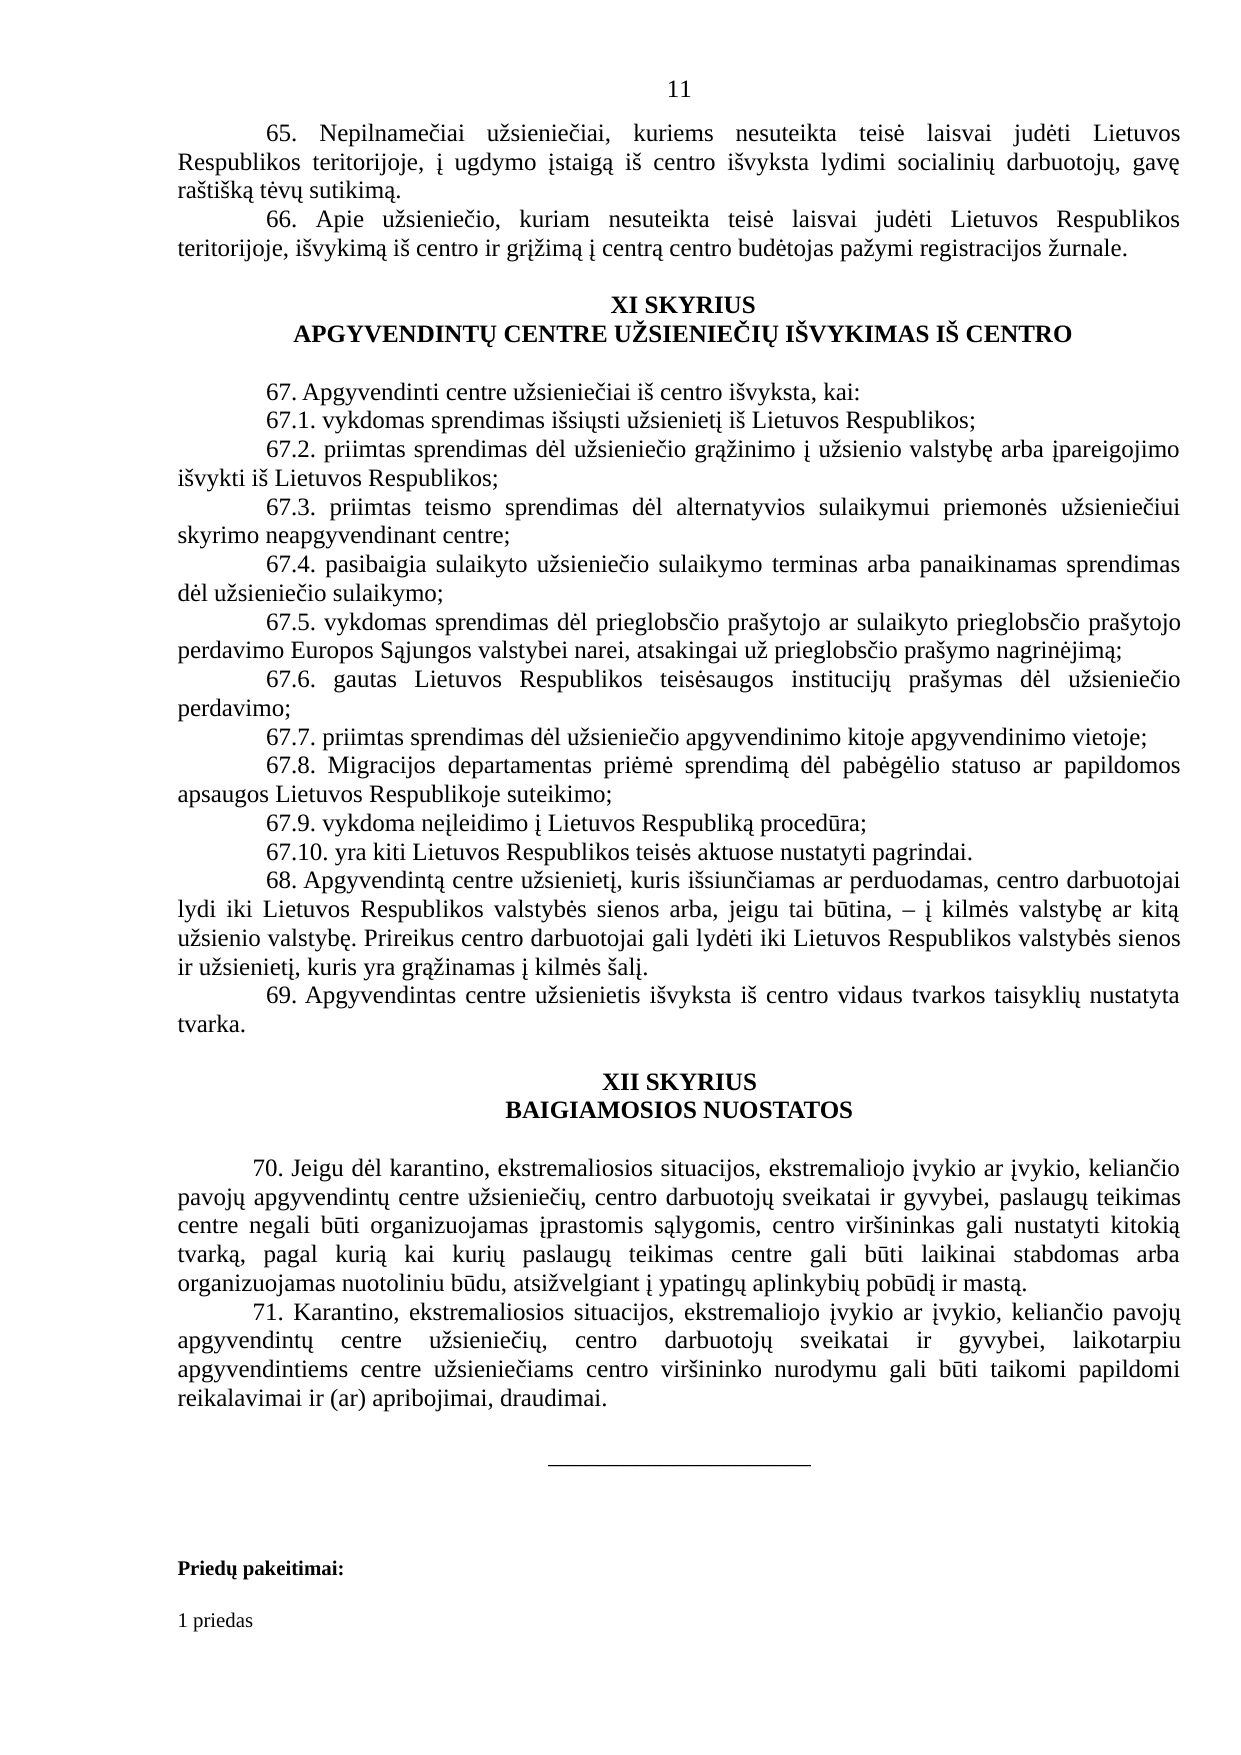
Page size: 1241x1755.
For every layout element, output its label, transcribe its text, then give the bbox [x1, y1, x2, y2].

text 67.7. priimtas sprendimas dėl užsieniečio apgyvendinimo kitoje apgyvendinimo vietoje; [177, 722, 1181, 751]
text XI SKYRIUS [177, 291, 1181, 319]
text 67.6. gautas Lietuvos Respublikos teisėsaugos institucijų prašymas dėl užsieniečio perdavimo; [177, 664, 1181, 722]
text 68. Apgyvendintą centre užsienietį, kuris išsiunčiamas ar perduodamas, centro darbuotojai lydi iki Lietuvos Respublikos valstybės sienos arba, jeigu tai būtina, – į kilmės valstybę ar kitą užsienio valstybę. Prireikus centro darbuotojai gali lydėti iki Lietuvos Respublikos valstybės sienos ir užsienietį, kuris yra grąžinamas į kilmės šalį. [177, 866, 1181, 981]
text 67. Apgyvendinti centre užsieniečiai iš centro išvyksta, kai: [177, 377, 1181, 406]
text 70. Jeigu dėl karantino, ekstremaliosios situacijos, ekstremaliojo įvykio ar įvykio, keliančio pavojų apgyvendintų centre užsieniečių, centro darbuotojų sveikatai ir gyvybei, paslaugų teikimas centre negali būti organizuojamas įprastomis sąlygomis, centro viršininkas gali nustatyti kitokią tvarką, pagal kurią kai kurių paslaugų teikimas centre gali būti laikinai stabdomas arba organizuojamas nuotoliniu būdu, atsižvelgiant į ypatingų aplinkybių pobūdį ir mastą. [177, 1153, 1181, 1297]
text Priedų pakeitimai: [177, 1556, 1181, 1580]
text 67.4. pasibaigia sulaikyto užsieniečio sulaikymo terminas arba panaikinamas sprendimas dėl užsieniečio sulaikymo; [177, 549, 1181, 607]
text 67.10. yra kiti Lietuvos Respublikos teisės aktuose nustatyti pagrindai. [177, 837, 1181, 866]
text 71. Karantino, ekstremaliosios situacijos, ekstremaliojo įvykio ar įvykio, keliančio pavojų apgyvendintų centre užsieniečių, centro darbuotojų sveikatai ir gyvybei, laikotarpiu apgyvendintiems centre užsieniečiams centro viršininko nurodymu gali būti taikomi papildomi reikalavimai ir (ar) apribojimai, draudimai. [177, 1297, 1181, 1412]
text 67.8. Migracijos departamentas priėmė sprendimą dėl pabėgėlio statuso ar papildomos apsaugos Lietuvos Respublikoje suteikimo; [177, 751, 1181, 808]
text APGYVENDINTŲ CENTRE UŽSIENIEČIŲ IŠVYKIMAS IŠ CENTRO [177, 319, 1181, 348]
text 67.1. vykdomas sprendimas išsiųsti užsienietį iš Lietuvos Respublikos; [177, 406, 1181, 434]
text BAIGIAMOSIOS NUOSTATOS [177, 1096, 1181, 1124]
text _____________________ [177, 1441, 1181, 1469]
text 67.5. vykdomas sprendimas dėl prieglobsčio prašytojo ar sulaikyto prieglobsčio prašytojo perdavimo Europos Sąjungos valstybei narei, atsakingai už prieglobsčio prašymo nagrinėjimą; [177, 607, 1181, 664]
text 67.3. priimtas teismo sprendimas dėl alternatyvios sulaikymui priemonės užsieniečiui skyrimo neapgyvendinant centre; [177, 492, 1181, 549]
text 67.2. priimtas sprendimas dėl užsieniečio grąžinimo į užsienio valstybę arba įpareigojimo išvykti iš Lietuvos Respublikos; [177, 434, 1181, 492]
text XII SKYRIUS [177, 1067, 1181, 1096]
text 66. Apie užsieniečio, kuriam nesuteikta teisė laisvai judėti Lietuvos Respublikos teritorijoje, išvykimą iš centro ir grįžimą į centrą centro budėtojas pažymi registracijos žurnale. [177, 204, 1181, 262]
text 67.9. vykdoma neįleidimo į Lietuvos Respubliką procedūra; [177, 808, 1181, 837]
text 65. Nepilnamečiai užsieniečiai, kuriems nesuteikta teisė laisvai judėti Lietuvos Respublikos teritorijoje, į ugdymo įstaigą iš centro išvyksta lydimi socialinių darbuotojų, gavę raštišką tėvų sutikimą. [177, 118, 1181, 204]
text 69. Apgyvendintas centre užsienietis išvyksta iš centro vidaus tvarkos taisyklių nustatyta tvarka. [177, 981, 1181, 1038]
text 1 priedas [177, 1608, 1181, 1632]
